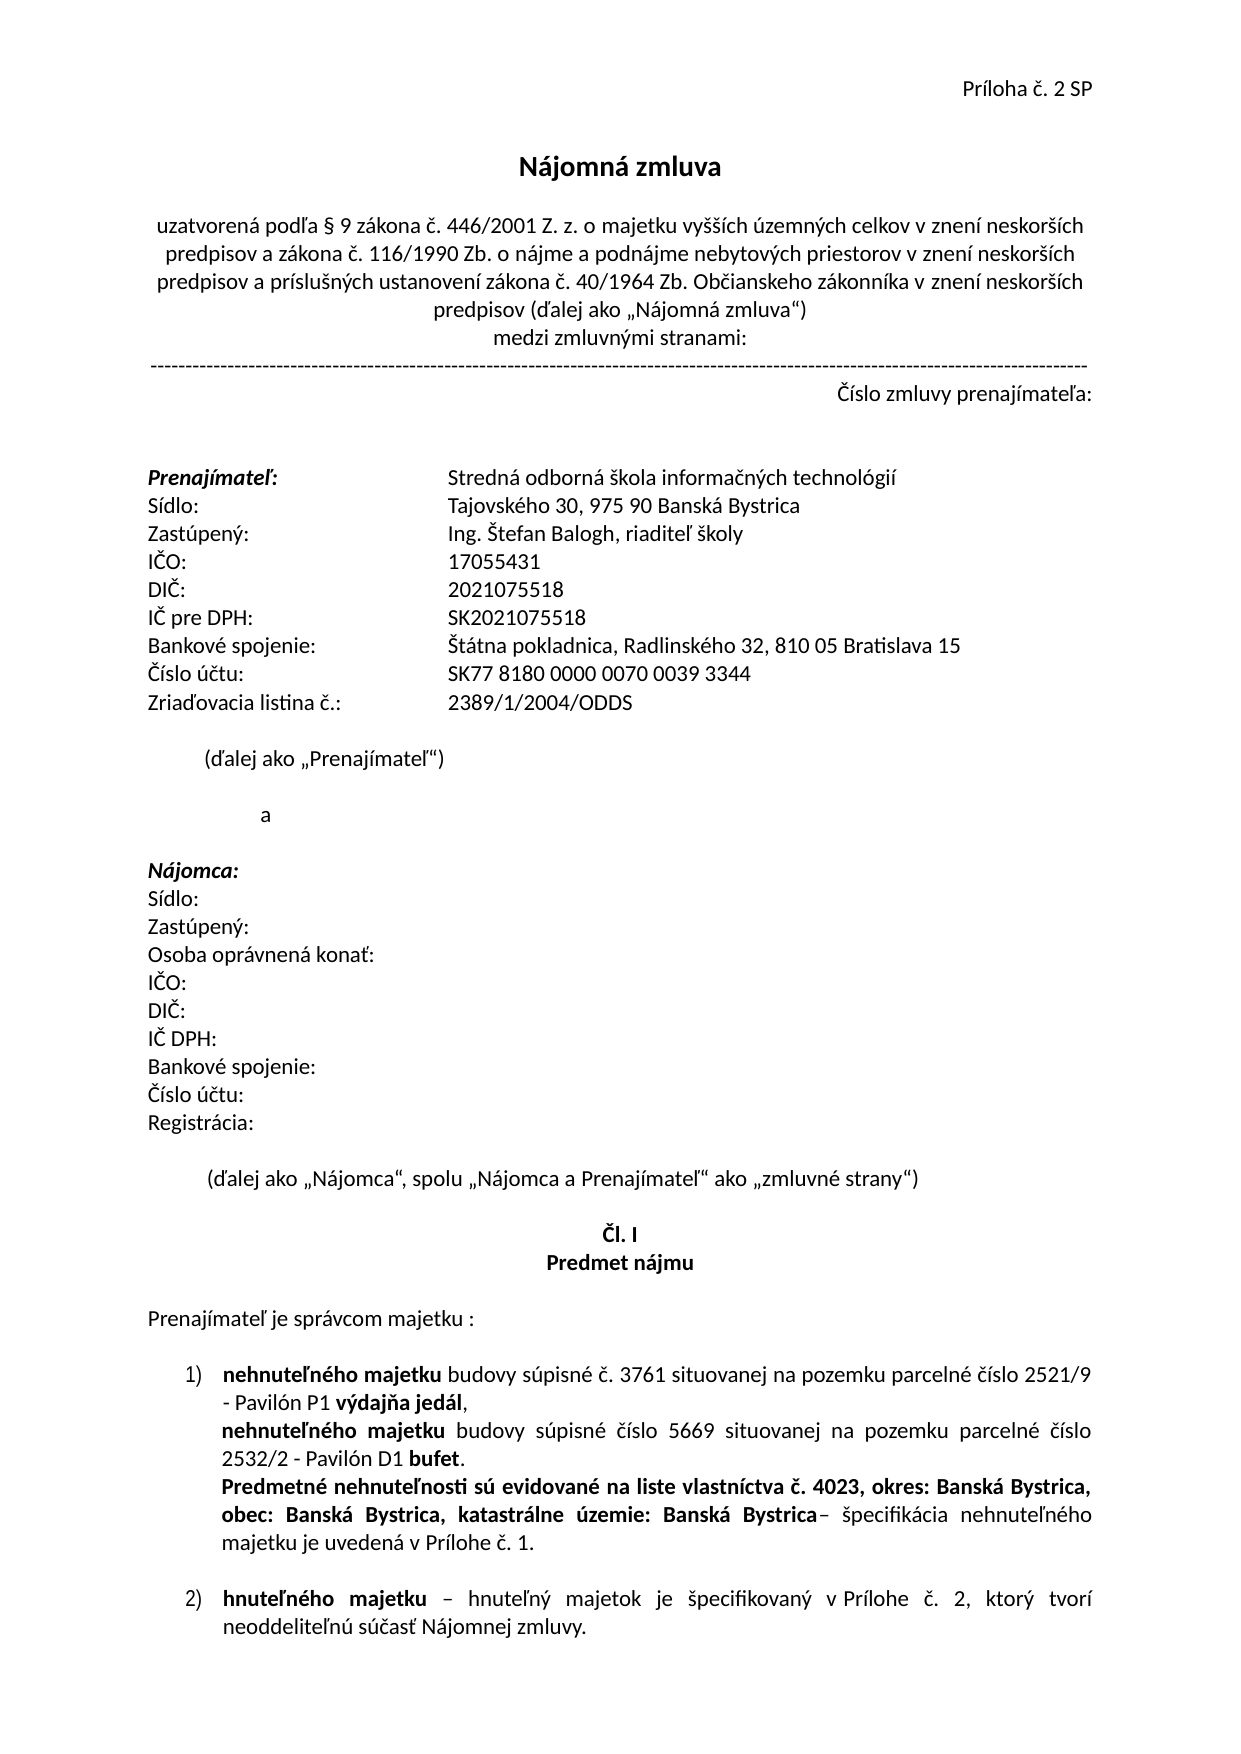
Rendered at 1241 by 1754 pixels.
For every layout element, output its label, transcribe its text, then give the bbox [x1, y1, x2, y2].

text (ďalej ako „Prenajímateľ“) [204, 744, 1093, 772]
text Bankové spojenie: [148, 1052, 1093, 1080]
text medzi zmluvnými stranami: [148, 323, 1093, 351]
text IČO: 17055431 [148, 547, 1093, 576]
text Prenajímateľ: Stredná odborná škola informačných technológií [148, 463, 1093, 491]
text -------------------------------------------------------------------------------------------------------------------------------------- [148, 351, 1093, 379]
text IČ DPH: [148, 1024, 1093, 1052]
text IČO: [148, 968, 1093, 996]
text IČ pre DPH: SK2021075518 [148, 603, 1093, 632]
text nehnuteľného majetku budovy súpisné číslo 5669 situovanej na pozemku parcelné číslo 2532/2 - Pavilón D1 bufet. [185, 1416, 1093, 1472]
text Predmet nájmu [148, 1248, 1093, 1276]
text uzatvorená podľa § 9 zákona č. 446/2001 Z. z. o majetku vyšších územných celkov v znení neskorších predpisov a zákona č. 116/1990 Zb. o nájme a podnájme nebytových priestorov v znení neskorších predpisov a príslušných ustanovení zákona č. 40/1964 Zb. Občianskeho zákonníka v znení neskorších predpisov (ďalej ako „Nájomná zmluva“) [148, 211, 1093, 323]
text Nájomca: [148, 856, 1093, 884]
text Číslo účtu: [148, 1080, 1093, 1108]
text Registrácia: [148, 1108, 1093, 1136]
text DIČ: [148, 996, 1093, 1024]
text Zastúpený: [148, 912, 1093, 940]
text Čl. I [148, 1220, 1093, 1248]
text DIČ: 2021075518 [148, 576, 1093, 603]
list hnuteľného majetku – hnuteľný majetok je špecifikovaný v Prílohe č. 2, ktorý tvorí neoddeliteľnú súčasť Nájomnej zmluvy. [185, 1584, 1093, 1640]
text Predmetné nehnuteľnosti sú evidované na liste vlastníctva č. 4023, okres: Banská Bystrica, obec: Banská Bystrica, katastrálne územie: Banská Bystrica– špecifikácia nehnuteľného majetku je uvedená v Prílohe č. 1. [185, 1472, 1093, 1556]
text Osoba oprávnená konať: [148, 940, 1093, 968]
text Bankové spojenie: Štátna pokladnica, Radlinského 32, 810 05 Bratislava 15 [148, 632, 1093, 659]
text Číslo zmluvy prenajímateľa: [148, 379, 1093, 407]
text Prenajímateľ je správcom majetku : [148, 1304, 1093, 1332]
text (ďalej ako „Nájomca“, spolu „Nájomca a Prenajímateľ“ ako „zmluvné strany“) [207, 1164, 1093, 1192]
text a [148, 800, 1093, 828]
text Sídlo: [148, 884, 1093, 912]
text Zriaďovacia listina č.: 2389/1/2004/ODDS [148, 688, 1093, 716]
text Zastúpený: Ing. Štefan Balogh, riaditeľ školy [148, 519, 1093, 547]
list nehnuteľného majetku budovy súpisné č. 3761 situovanej na pozemku parcelné číslo 2521/9 - Pavilón P1 výdajňa jedál, [185, 1360, 1093, 1416]
text Nájomná zmluva [148, 148, 1093, 183]
text Sídlo: Tajovského 30, 975 90 Banská Bystrica [148, 491, 1093, 519]
text Číslo účtu: SK77 8180 0000 0070 0039 3344 [148, 659, 1093, 688]
